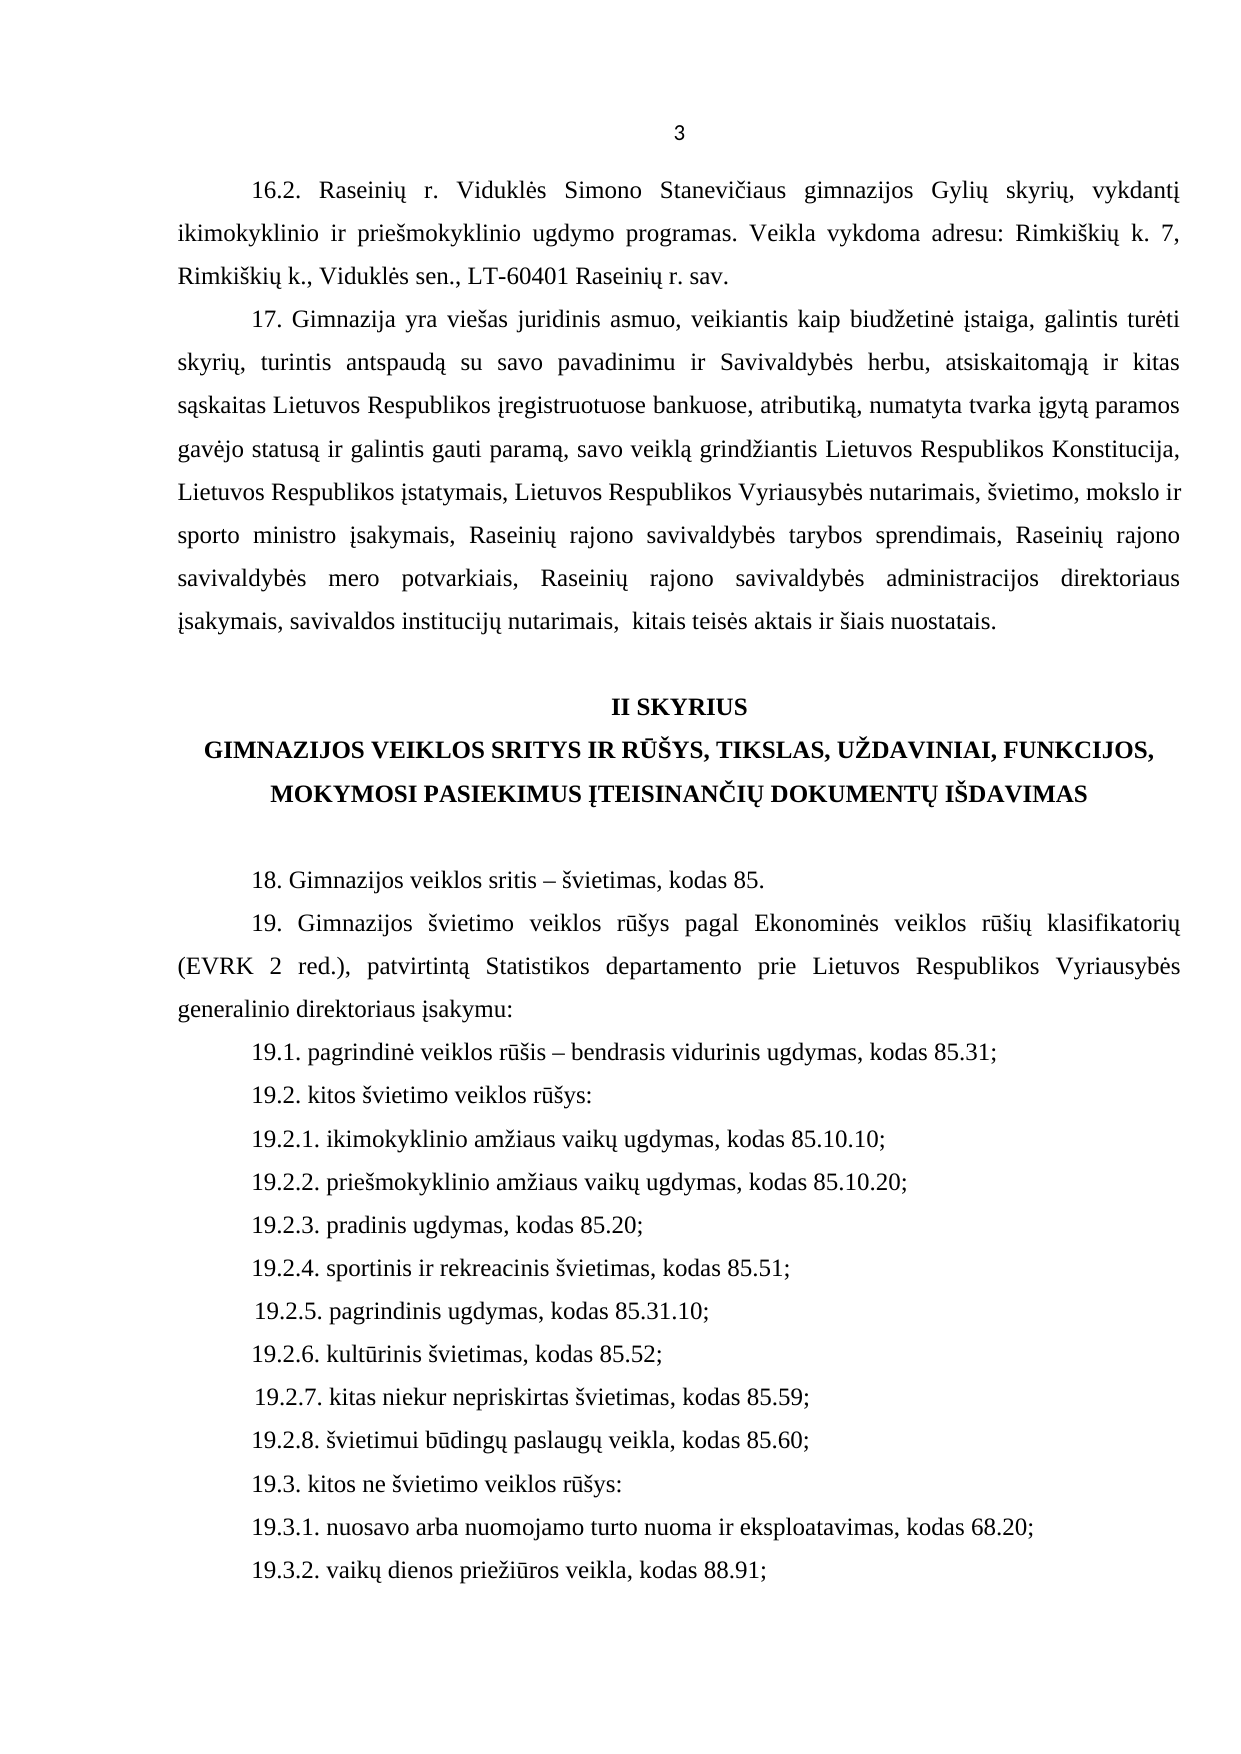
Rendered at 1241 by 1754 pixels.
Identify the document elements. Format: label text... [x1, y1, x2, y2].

text 19. Gimnazijos švietimo veiklos rūšys pagal Ekonominės veiklos rūšių klasifikatorių (EVRK 2 red.), patvirtintą Statistikos departamento prie Lietuvos Respublikos Vyriausybės generalinio direktoriaus įsakymu: [177, 908, 1181, 1023]
text 18. Gimnazijos veiklos sritis – švietimas, kodas 85. [177, 865, 1181, 894]
text 19.2.6. kultūrinis švietimas, kodas 85.52; [177, 1339, 1181, 1368]
text 19.2. kitos švietimo veiklos rūšys: [177, 1081, 1181, 1109]
text 19.2.5. pagrindinis ugdymas, kodas 85.31.10; [254, 1296, 1181, 1325]
text 17. Gimnazija yra viešas juridinis asmuo, veikiantis kaip biudžetinė įstaiga, galintis turėti skyrių, turintis antspaudą su savo pavadinimu ir Savivaldybės herbu, atsiskaitomąją ir kitas sąskaitas Lietuvos Respublikos įregistruotuose bankuose, atributiką, numatyta tvarka įgytą paramos gavėjo statusą ir galintis gauti paramą, savo veiklą grindžiantis Lietuvos Respublikos Konstitucija, Lietuvos Respublikos įstatymais, Lietuvos Respublikos Vyriausybės nutarimais, švietimo, mokslo ir sporto ministro įsakymais, Raseinių rajono savivaldybės tarybos sprendimais, Raseinių rajono savivaldybės mero potvarkiais, Raseinių rajono savivaldybės administracijos direktoriaus įsakymais, savivaldos institucijų nutarimais, kitais teisės aktais ir šiais nuostatais. [177, 304, 1181, 635]
text 19.3.1. nuosavo arba nuomojamo turto nuoma ir eksploatavimas, kodas 68.20; [177, 1512, 1181, 1541]
text 19.2.8. švietimui būdingų paslaugų veikla, kodas 85.60; [177, 1426, 1181, 1454]
text 19.2.2. priešmokyklinio amžiaus vaikų ugdymas, kodas 85.10.20; [177, 1167, 1181, 1196]
text 19.2.1. ikimokyklinio amžiaus vaikų ugdymas, kodas 85.10.10; [177, 1124, 1181, 1152]
text 16.2. Raseinių r. Viduklės Simono Stanevičiaus gimnazijos Gylių skyrių, vykdantį ikimokyklinio ir priešmokyklinio ugdymo programas. Veikla vykdoma adresu: Rimkiškių k. 7, Rimkiškių k., Viduklės sen., LT-60401 Raseinių r. sav. [177, 175, 1181, 290]
text 19.1. pagrindinė veiklos rūšis – bendrasis vidurinis ugdymas, kodas 85.31; [177, 1037, 1181, 1066]
text 19.2.4. sportinis ir rekreacinis švietimas, kodas 85.51; [177, 1253, 1181, 1282]
text GIMNAZIJOS VEIKLOS SRITYS IR RŪŠYS, TIKSLAS, UŽDAVINIAI, FUNKCIJOS, MOKYMOSI PASIEKIMUS ĮTEISINANČIŲ DOKUMENTŲ IŠDAVIMAS [177, 736, 1181, 807]
text 19.2.3. pradinis ugdymas, kodas 85.20; [177, 1210, 1181, 1239]
text 19.3.2. vaikų dienos priežiūros veikla, kodas 88.91; [177, 1555, 1181, 1584]
text 19.3. kitos ne švietimo veiklos rūšys: [177, 1469, 1181, 1497]
text II SKYRIUS [177, 692, 1181, 721]
text 19.2.7. kitas niekur nepriskirtas švietimas, kodas 85.59; [224, 1382, 1181, 1411]
